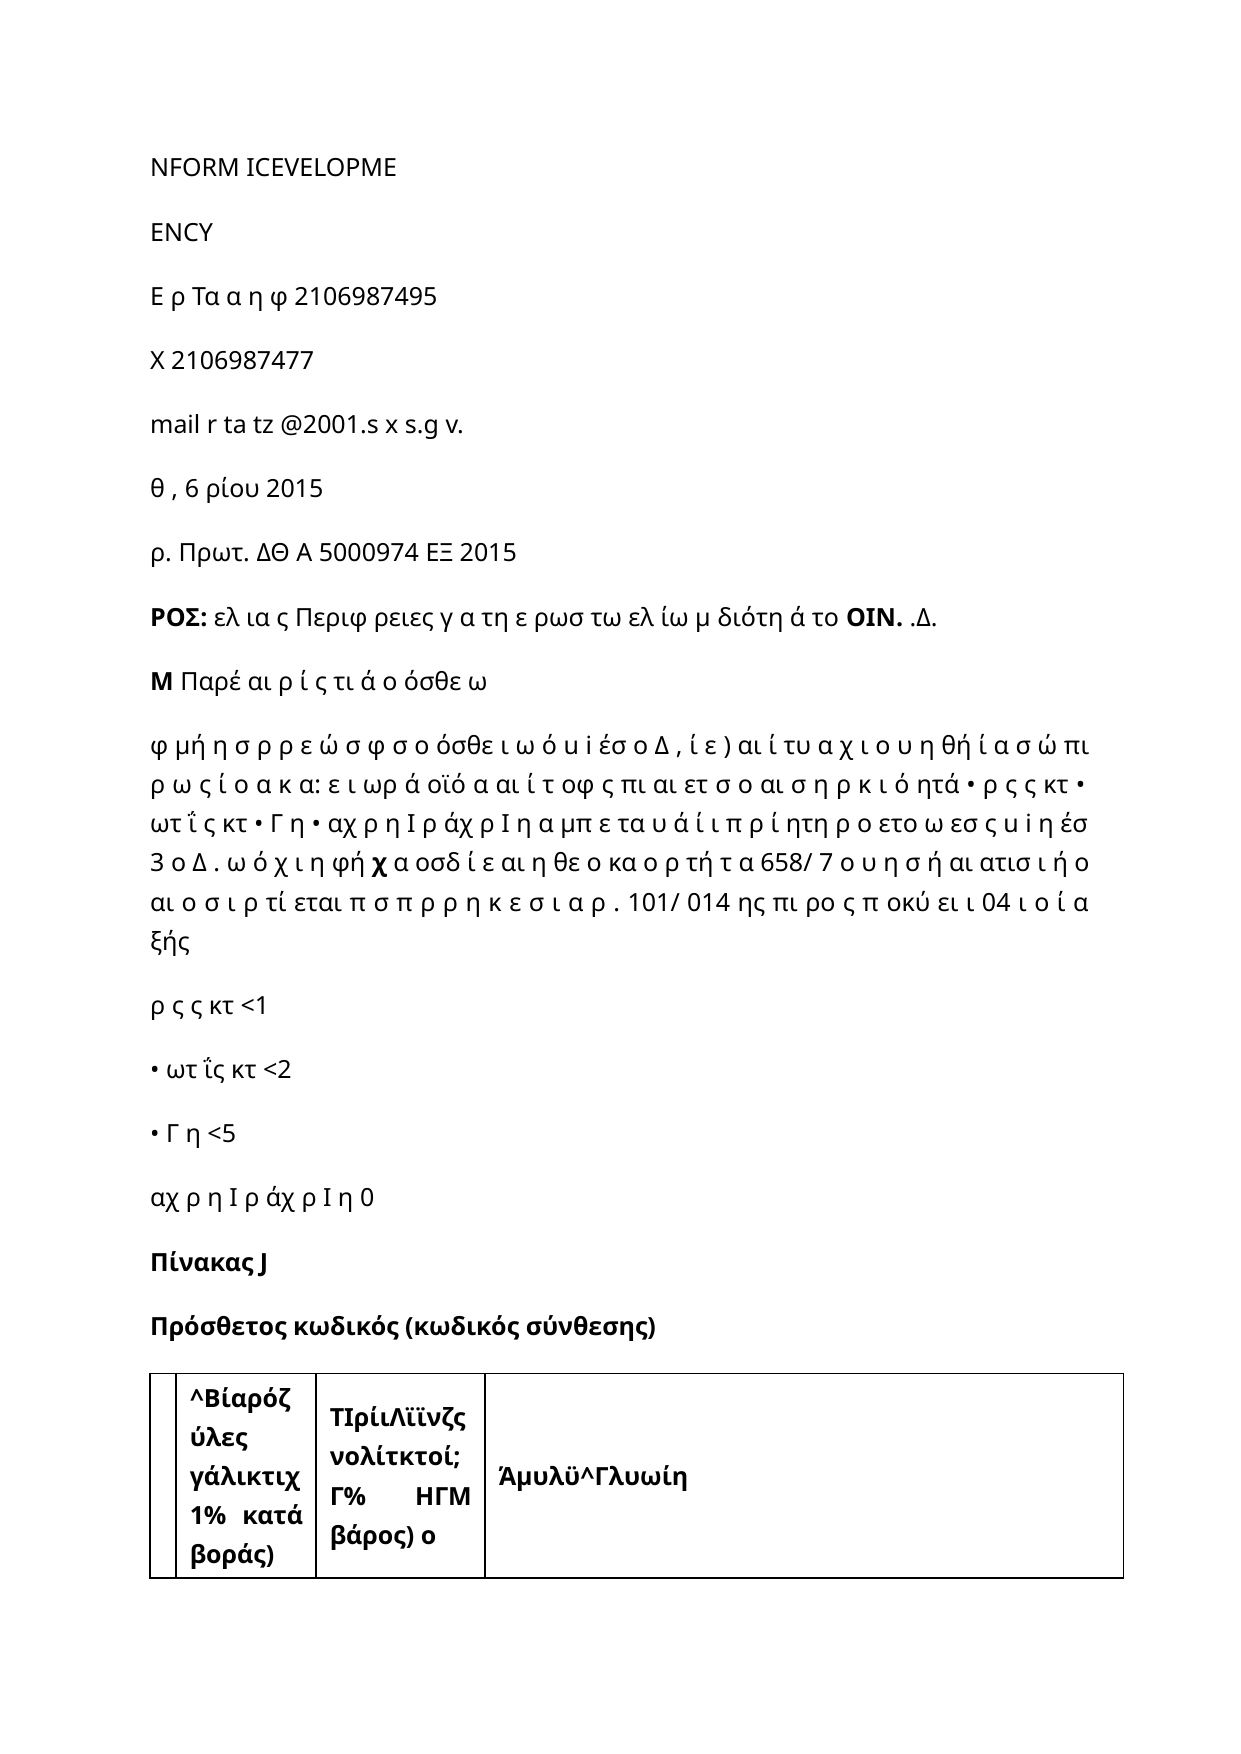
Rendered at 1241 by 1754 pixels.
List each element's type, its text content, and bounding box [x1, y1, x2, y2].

table_header Άμυλϋ^Γλυωίη [486, 1374, 1123, 1577]
table_header ^Βίαρόζ ύλες γάλικτιχ 1% κατά βοράς) [177, 1374, 315, 1577]
text ρ. Πρωτ. ΔΘ Α 5000974 ΕΞ 2015 [150, 535, 1090, 569]
text Πίνακας J [150, 1244, 1090, 1278]
text mail r ta tz @2001.s x s.g v. [150, 407, 1090, 441]
text Πρόσθετος κωδικός (κωδικός σύνθεσης) [150, 1308, 1090, 1342]
text ENCY [150, 214, 1090, 248]
text Ε ρ Τα α η φ 2106987495 [150, 278, 1090, 312]
text • Γ η <5 [150, 1116, 1090, 1150]
text Μ Παρέ αι ρ ί ς τι ά ο όσθε ω [150, 663, 1090, 697]
table_header ΤΙρίιΛϊϊνζς νολίτκτοί; Γ% ΗΓΜ βάρος) ο [317, 1374, 484, 1577]
text ρ ς ς κτ <1 [150, 987, 1090, 1022]
text φ μή η σ ρ ρ ε ώ σ φ σ ο όσθε ι ω ό u i έσ ο Δ , ί ε ) αι ί τυ α χ ι ο υ η θή ί α σ ώ πι ρ ω ς ί ο α κ α: ε ι ωρ ά οϊό α αι ί τ οφ ς πι αι ετ σ ο αι σ η ρ κ ι ό ητά • ρ ς ς κτ • ωτ ΐ ς κτ • Γ η • αχ ρ η Ι ρ άχ ρ Ι η α μπ ε τα υ ά ί ι π ρ ί ητη ρ ο ετο ω εσ ς u i η έσ 3 ο Δ . ω ό χ ι η φή χ α οσδ ί ε αι η θε ο κα ο ρ τή τ α 658/ 7 ο υ η σ ή αι ατισ ι ή ο αι ο σ ι ρ τί εται π σ π ρ ρ η κ ε σ ι α ρ . 101/ 014 ης πι ρο ς π οκύ ει ι 04 ι ο ί α ξής [150, 727, 1090, 957]
text • ωτ ΐς κτ <2 [150, 1052, 1090, 1086]
text θ , 6 ρίου 2015 [150, 471, 1090, 505]
text αχ ρ η Ι ρ άχ ρ Ι η 0 [150, 1180, 1090, 1214]
text NFORM ICEVELOPME [150, 150, 1090, 184]
text ΡΟΣ: ελ ια ς Περιφ ρειες γ α τη ε ρωσ τω ελ ίω μ διότη ά το ΟΙΝ. .Δ. [150, 599, 1090, 633]
table_header [151, 1374, 175, 1577]
text X 2106987477 [150, 342, 1090, 377]
